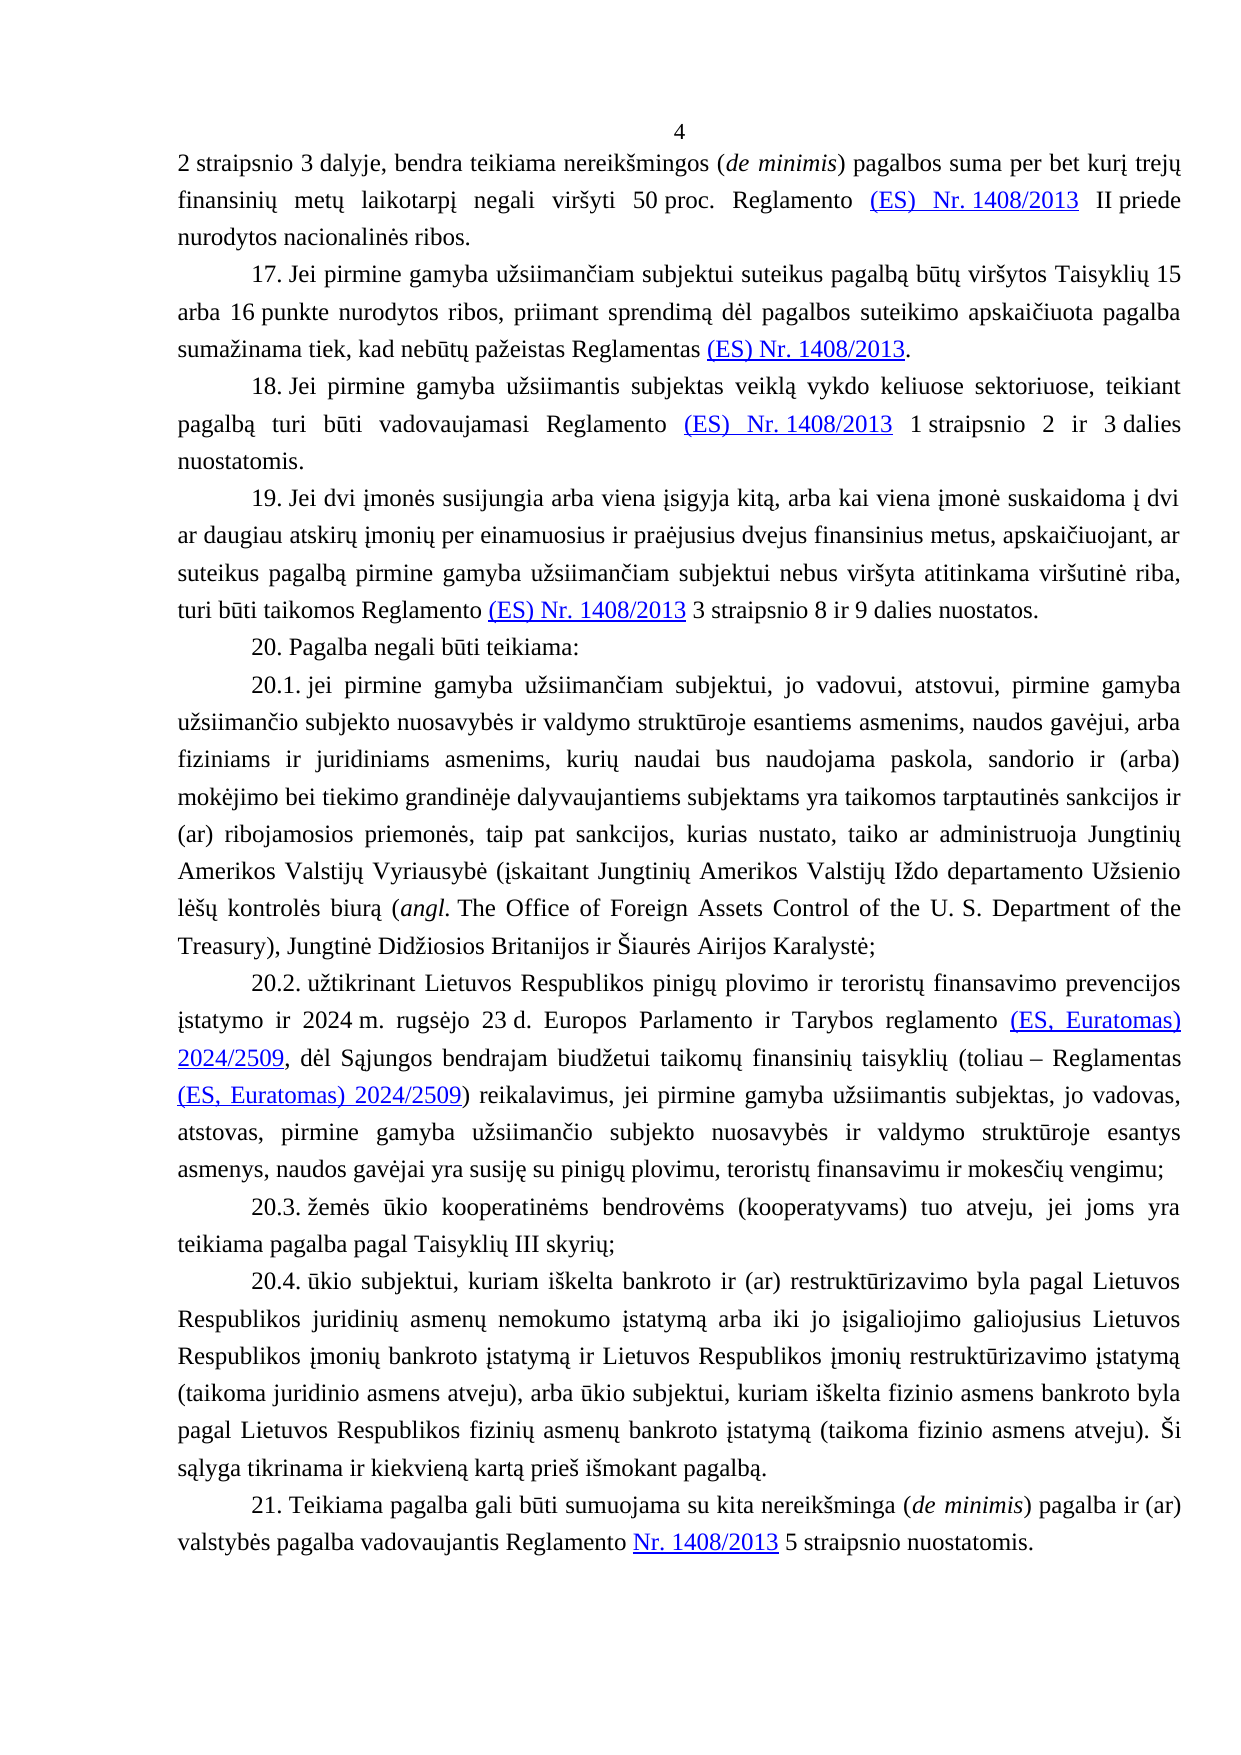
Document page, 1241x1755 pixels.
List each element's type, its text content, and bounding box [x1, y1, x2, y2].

text 20.2. užtikrinant Lietuvos Respublikos pinigų plovimo ir teroristų finansavimo prevencijos įstatymo ir 2024 m. rugsėjo 23 d. Europos Parlamento ir Tarybos reglamento (ES, Euratomas) 2024/2509, dėl Sąjungos bendrajam biudžetui taikomų finansinių taisyklių (toliau – Reglamentas (ES, Euratomas) 2024/2509) reikalavimus, jei pirmine gamyba užsiimantis subjektas, jo vadovas, atstovas, pirmine gamyba užsiimančio subjekto nuosavybės ir valdymo struktūroje esantys asmenys, naudos gavėjai yra susiję su pinigų plovimu, teroristų finansavimu ir mokesčių vengimu; [177, 968, 1181, 1183]
text 20.4. ūkio subjektui, kuriam iškelta bankroto ir (ar) restruktūrizavimo byla pagal Lietuvos Respublikos juridinių asmenų nemokumo įstatymą arba iki jo įsigaliojimo galiojusius Lietuvos Respublikos įmonių bankroto įstatymą ir Lietuvos Respublikos įmonių restruktūrizavimo įstatymą (taikoma juridinio asmens atveju), arba ūkio subjektui, kuriam iškelta fizinio asmens bankroto byla pagal Lietuvos Respublikos fizinių asmenų bankroto įstatymą (taikoma fizinio asmens atveju). Ši sąlyga tikrinama ir kiekvieną kartą prieš išmokant pagalbą. [177, 1266, 1181, 1482]
text 20.1. jei pirmine gamyba užsiimančiam subjektui, jo vadovui, atstovui, pirmine gamyba užsiimančio subjekto nuosavybės ir valdymo struktūroje esantiems asmenims, naudos gavėjui, arba fiziniams ir juridiniams asmenims, kurių naudai bus naudojama paskola, sandorio ir (arba) mokėjimo bei tiekimo grandinėje dalyvaujantiems subjektams yra taikomos tarptautinės sankcijos ir (ar) ribojamosios priemonės, taip pat sankcijos, kurias nustato, taiko ar administruoja Jungtinių Amerikos Valstijų Vyriausybė (įskaitant Jungtinių Amerikos Valstijų Iždo departamento Užsienio lėšų kontrolės biurą (angl. The Office of Foreign Assets Control of the U. S. Department of the Treasury), Jungtinė Didžiosios Britanijos ir Šiaurės Airijos Karalystė; [177, 670, 1181, 959]
text 21. Teikiama pagalba gali būti sumuojama su kita nereikšminga (de minimis) pagalba ir (ar) valstybės pagalba vadovaujantis Reglamento Nr. 1408/2013 5 straipsnio nuostatomis. [177, 1490, 1181, 1556]
text 19. Jei dvi įmonės susijungia arba viena įsigyja kitą, arba kai viena įmonė suskaidoma į dvi ar daugiau atskirų įmonių per einamuosius ir praėjusius dvejus finansinius metus, apskaičiuojant, ar suteikus pagalbą pirmine gamyba užsiimančiam subjektui nebus viršyta atitinkama viršutinė riba, turi būti taikomos Reglamento (ES) Nr. 1408/2013 3 straipsnio 8 ir 9 dalies nuostatos. [177, 483, 1181, 624]
text 18. Jei pirmine gamyba užsiimantis subjektas veiklą vykdo keliuose sektoriuose, teikiant pagalbą turi būti vadovaujamasi Reglamento (ES) Nr. 1408/2013 1 straipsnio 2 ir 3 dalies nuostatomis. [177, 371, 1181, 475]
text 2 straipsnio 3 dalyje, bendra teikiama nereikšmingos (de minimis) pagalbos suma per bet kurį trejų finansinių metų laikotarpį negali viršyti 50 proc. Reglamento (ES) Nr. 1408/2013 II priede nurodytos nacionalinės ribos. [177, 148, 1181, 251]
text 20. Pagalba negali būti teikiama: [177, 632, 1181, 661]
text 20.3. žemės ūkio kooperatinėms bendrovėms (kooperatyvams) tuo atveju, jei joms yra teikiama pagalba pagal Taisyklių III skyrių; [177, 1192, 1181, 1258]
text 17. Jei pirmine gamyba užsiimančiam subjektui suteikus pagalbą būtų viršytos Taisyklių 15 arba 16 punkte nurodytos ribos, priimant sprendimą dėl pagalbos suteikimo apskaičiuota pagalba sumažinama tiek, kad nebūtų pažeistas Reglamentas (ES) Nr. 1408/2013. [177, 259, 1181, 363]
